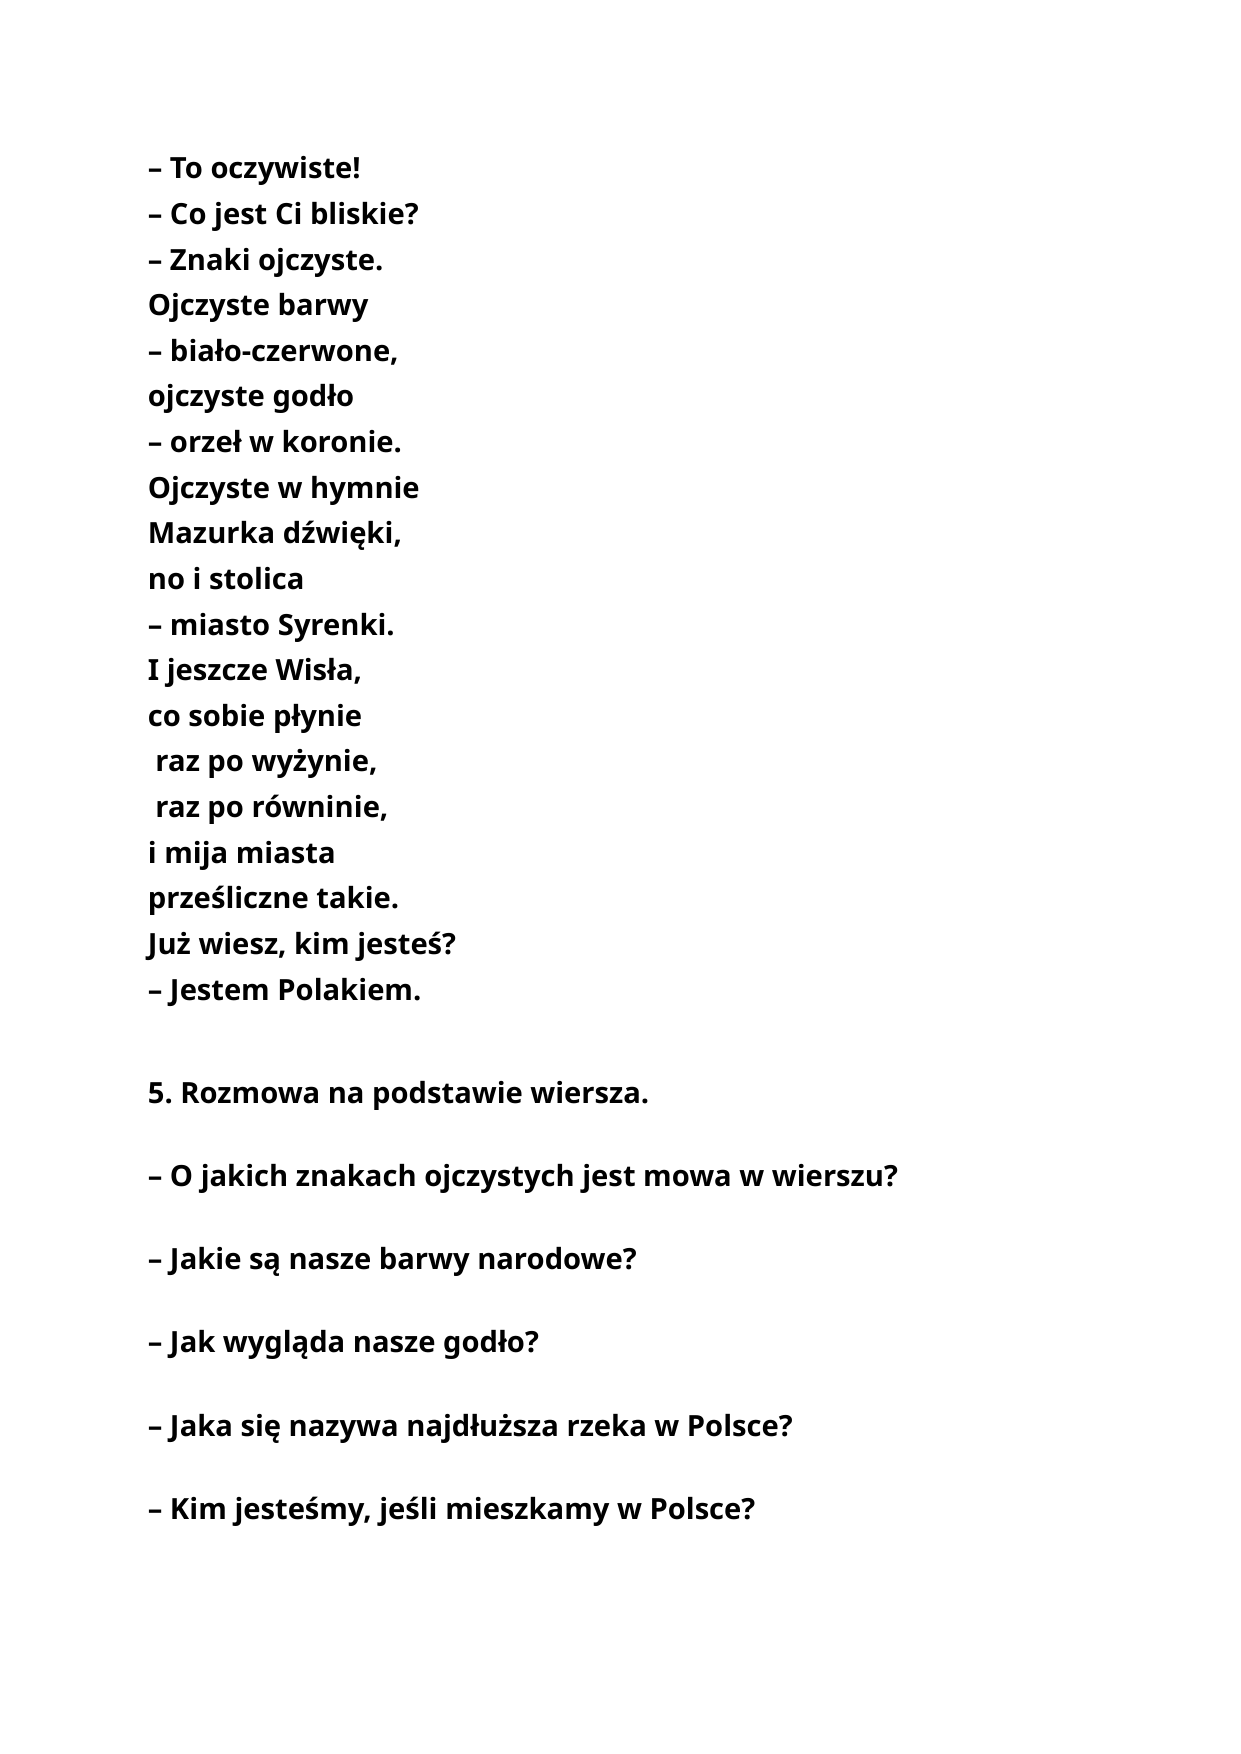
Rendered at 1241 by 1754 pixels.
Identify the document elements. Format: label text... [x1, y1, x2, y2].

text – Co jest Ci bliskie? [148, 193, 1093, 233]
text – biało-czerwone, [148, 330, 1093, 370]
text – Jak wygląda nasze godło? [148, 1322, 1093, 1361]
text raz po wyżynie, [148, 741, 1093, 780]
text – orzeł w koronie. [148, 421, 1093, 461]
text raz po równinie, [148, 786, 1093, 826]
text – Kim jesteśmy, jeśli mieszkamy w Polsce? [148, 1488, 1093, 1528]
text Już wiesz, kim jesteś? [148, 923, 1093, 963]
text – Znaki ojczyste. [148, 239, 1093, 278]
text ojczyste godło [148, 376, 1093, 415]
text – Jaka się nazywa najdłuższa rzeka w Polsce? [148, 1405, 1093, 1444]
text – O jakich znakach ojczystych jest mowa w wierszu? [148, 1155, 1093, 1195]
text – Jakie są nasze barwy narodowe? [148, 1238, 1093, 1278]
text – miasto Syrenki. [148, 604, 1093, 643]
text Mazurka dźwięki, [148, 513, 1093, 552]
text I jeszcze Wisła, [148, 649, 1093, 689]
text prześliczne takie. [148, 878, 1093, 917]
text co sobie płynie [148, 695, 1093, 735]
text i mija miasta [148, 832, 1093, 872]
text – Jestem Polakiem. [148, 969, 1093, 1008]
text Ojczyste w hymnie [148, 467, 1093, 507]
text Ojczyste barwy [148, 284, 1093, 324]
text 5. Rozmowa na podstawie wiersza. [148, 1072, 1093, 1112]
text – To oczywiste! [148, 148, 1093, 187]
text no i stolica [148, 558, 1093, 598]
